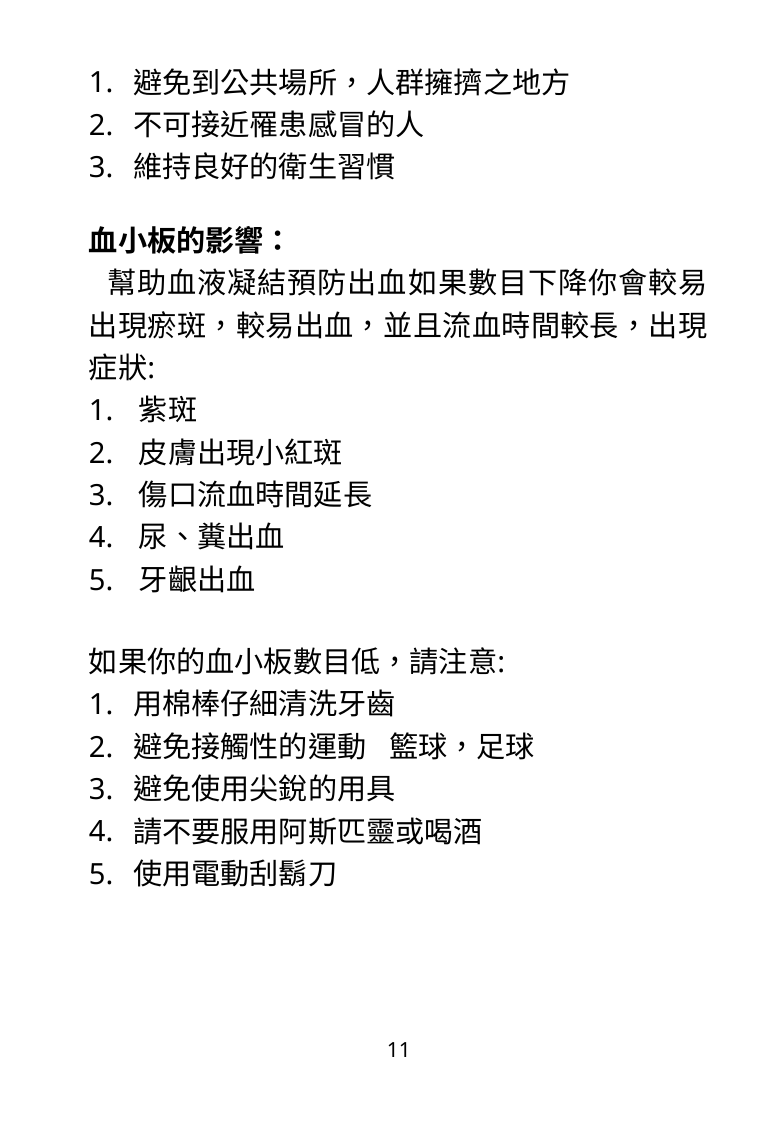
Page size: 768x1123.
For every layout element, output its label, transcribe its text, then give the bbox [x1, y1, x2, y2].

text 2. 皮膚出現小紅斑 [89, 429, 709, 472]
list 維持良好的衛生習慣 [89, 144, 709, 186]
text 血小板的影響： [89, 217, 709, 260]
text 3. 傷口流血時間延長 [89, 472, 709, 514]
text 1. 紫斑 [89, 387, 709, 429]
text 5. 牙齦出血 [89, 556, 709, 599]
list 用棉棒仔細清洗牙齒 [89, 681, 709, 723]
list 不可接近罹患感冒的人 [89, 101, 709, 144]
list 請不要服用阿斯匹靈或喝酒 [89, 808, 709, 850]
text 幫助血液凝結預防出血如果數目下降你會較易出現瘀斑，較易出血，並且流血時間較長，出現症狀: [89, 260, 709, 387]
list 避免接觸性的運動籃球，足球 [89, 723, 709, 766]
list 使用電動刮鬍刀 [89, 850, 709, 893]
list 避免使用尖銳的用具 [89, 766, 709, 808]
list 避免到公共場所，人群擁擠之地方 [89, 59, 709, 101]
text 如果你的血小板數目低，請注意: [89, 638, 709, 681]
text 4. 尿、糞出血 [89, 514, 709, 556]
